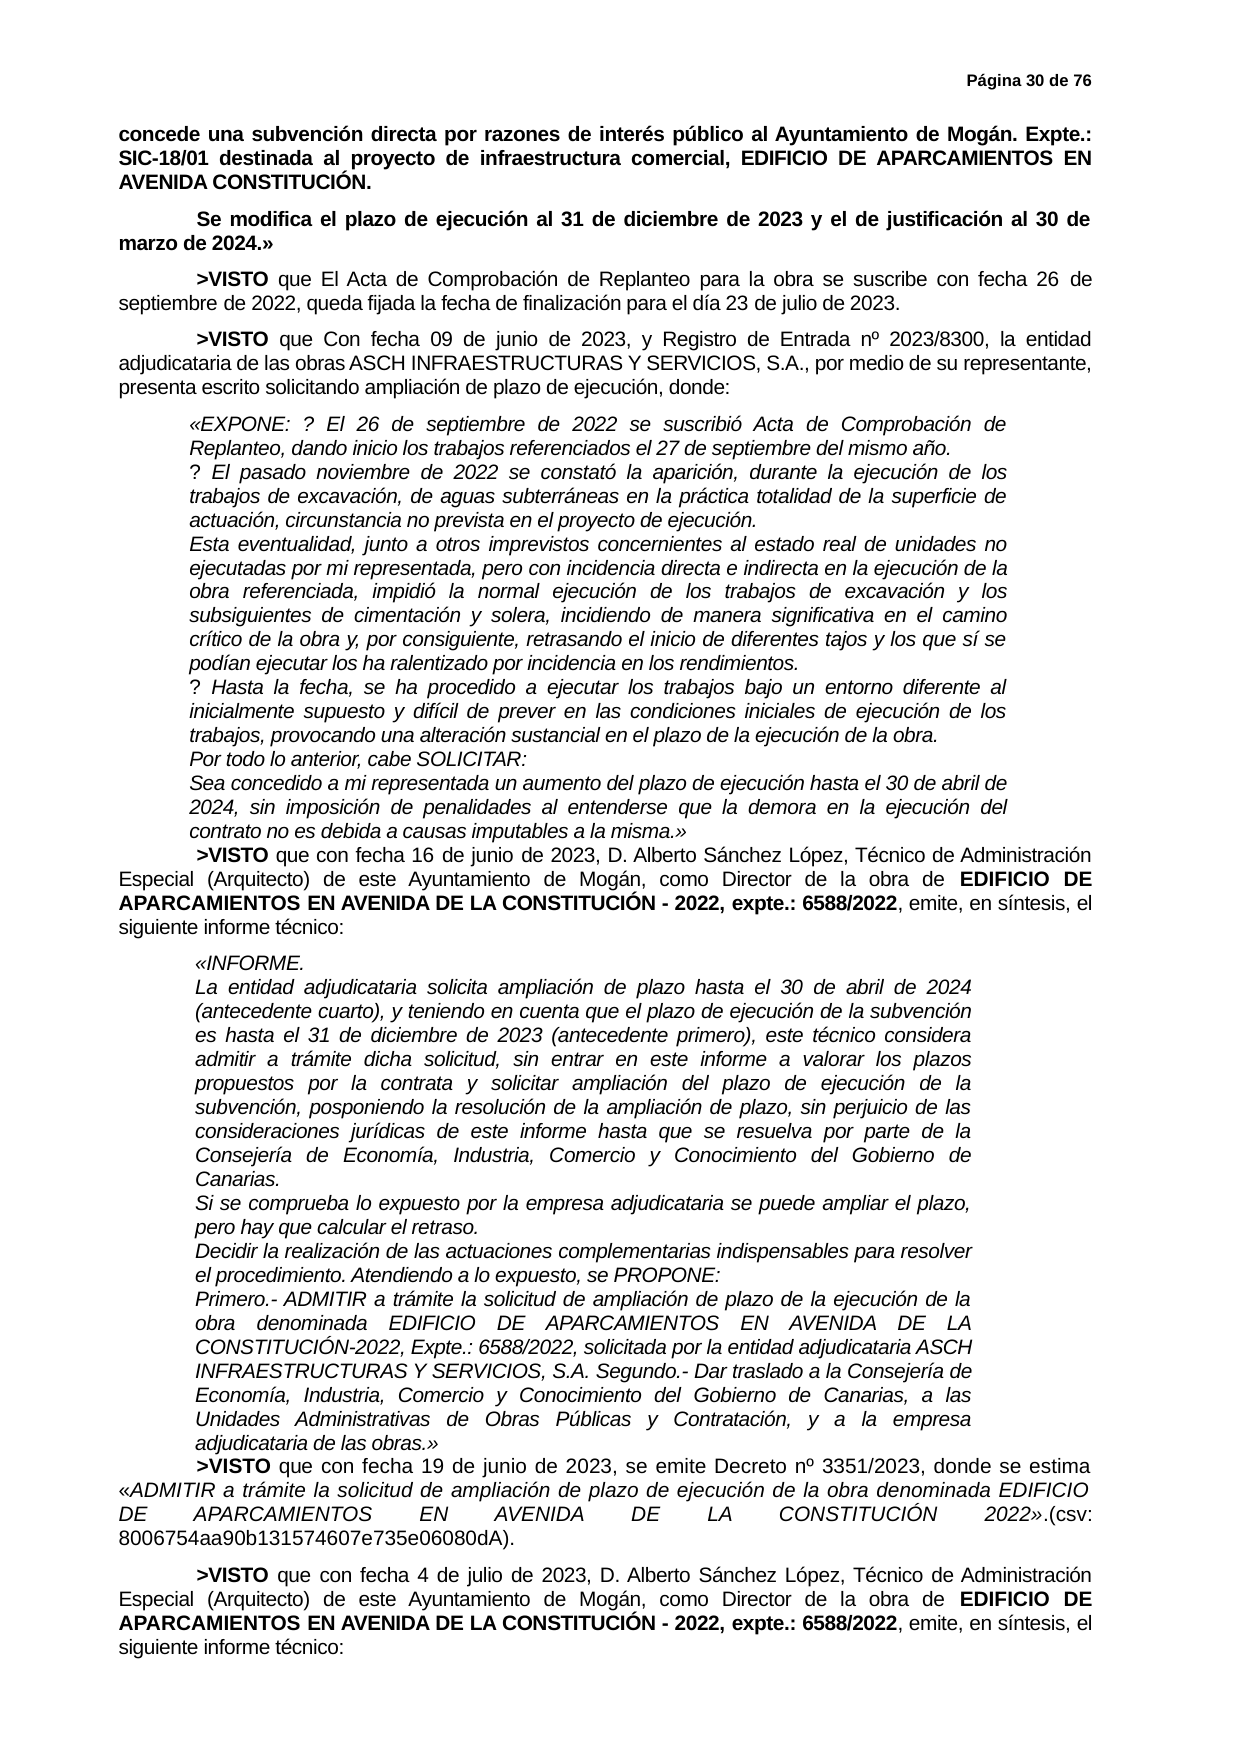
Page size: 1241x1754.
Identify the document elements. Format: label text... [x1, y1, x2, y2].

text «INFORME. [195, 951, 974, 975]
text >VISTO que Con fecha 09 de junio de 2023, y Registro de Entrada nº 2023/8300, la entidad adjudicataria de las obras ASCH INFRAESTRUCTURAS Y SERVICIOS, S.A., por medio de su representante, presenta escrito solicitando ampliación de plazo de ejecución, donde: [118, 327, 1092, 399]
text Sea concedido a mi representada un aumento del plazo de ejecución hasta el 30 de abril de 2024, sin imposición de penalidades al entenderse que la demora en la ejecución del contrato no es debida a causas imputables a la misma.» [189, 771, 1010, 843]
text ? Hasta la fecha, se ha procedido a ejecutar los trabajos bajo un entorno diferente al inicialmente supuesto y difícil de prever en las condiciones iniciales de ejecución de los trabajos, provocando una alteración sustancial en el plazo de la ejecución de la obra. [189, 675, 1010, 747]
text Decidir la realización de las actuaciones complementarias indispensables para resolver el procedimiento. Atendiendo a lo expuesto, se PROPONE: [195, 1239, 974, 1287]
text ? El pasado noviembre de 2022 se constató la aparición, durante la ejecución de los trabajos de excavación, de aguas subterráneas en la práctica totalidad de la superficie de actuación, circunstancia no prevista en el proyecto de ejecución. [189, 459, 1010, 531]
text Primero.- ADMITIR a trámite la solicitud de ampliación de plazo de la ejecución de la obra denominada EDIFICIO DE APARCAMIENTOS EN AVENIDA DE LA CONSTITUCIÓN-2022, Expte.: 6588/2022, solicitada por la entidad adjudicataria ASCH INFRAESTRUCTURAS Y SERVICIOS, S.A. Segundo.- Dar traslado a la Consejería de Economía, Industria, Comercio y Conocimiento del Gobierno de Canarias, a las Unidades Administrativas de Obras Públicas y Contratación, y a la empresa adjudicataria de las obras.» [195, 1287, 974, 1454]
text >VISTO que El Acta de Comprobación de Replanteo para la obra se suscribe con fecha 26 de septiembre de 2022, queda fijada la fecha de finalización para el día 23 de julio de 2023. [118, 267, 1092, 315]
text >VISTO que con fecha 19 de junio de 2023, se emite Decreto nº 3351/2023, donde se estima «ADMITIR a trámite la solicitud de ampliación de plazo de ejecución de la obra denominada EDIFICIO DE APARCAMIENTOS EN AVENIDA DE LA CONSTITUCIÓN 2022».(csv: 8006754aa90b131574607e735e06080dA). [118, 1454, 1092, 1550]
text >VISTO que con fecha 4 de julio de 2023, D. Alberto Sánchez López, Técnico de Administración Especial (Arquitecto) de este Ayuntamiento de Mogán, como Director de la obra de EDIFICIO DE APARCAMIENTOS EN AVENIDA DE LA CONSTITUCIÓN - 2022, expte.: 6588/2022, emite, en síntesis, el siguiente informe técnico: [118, 1563, 1092, 1658]
text Esta eventualidad, junto a otros imprevistos concernientes al estado real de unidades no ejecutadas por mi representada, pero con incidencia directa e indirecta en la ejecución de la obra referenciada, impidió la normal ejecución de los trabajos de excavación y los subsiguientes de cimentación y solera, incidiendo de manera significativa en el camino crítico de la obra y, por consiguiente, retrasando el inicio de diferentes tajos y los que sí se podían ejecutar los ha ralentizado por incidencia en los rendimientos. [189, 531, 1010, 675]
text «EXPONE: ? El 26 de septiembre de 2022 se suscribió Acta de Comprobación de Replanteo, dando inicio los trabajos referenciados el 27 de septiembre del mismo año. [189, 412, 1010, 459]
text Por todo lo anterior, cabe SOLICITAR: [189, 747, 1010, 771]
text Se modifica el plazo de ejecución al 31 de diciembre de 2023 y el de justificación al 30 de marzo de 2024.» [118, 206, 1092, 254]
text concede una subvención directa por razones de interés público al Ayuntamiento de Mogán. Expte.: SIC-18/01 destinada al proyecto de infraestructura comercial, EDIFICIO DE APARCAMIENTOS EN AVENIDA CONSTITUCIÓN. [118, 122, 1092, 194]
text >VISTO que con fecha 16 de junio de 2023, D. Alberto Sánchez López, Técnico de Administración Especial (Arquitecto) de este Ayuntamiento de Mogán, como Director de la obra de EDIFICIO DE APARCAMIENTOS EN AVENIDA DE LA CONSTITUCIÓN - 2022, expte.: 6588/2022, emite, en síntesis, el siguiente informe técnico: [118, 843, 1092, 939]
text La entidad adjudicataria solicita ampliación de plazo hasta el 30 de abril de 2024 (antecedente cuarto), y teniendo en cuenta que el plazo de ejecución de la subvención es hasta el 31 de diciembre de 2023 (antecedente primero), este técnico considera admitir a trámite dicha solicitud, sin entrar en este informe a valorar los plazos propuestos por la contrata y solicitar ampliación del plazo de ejecución de la subvención, posponiendo la resolución de la ampliación de plazo, sin perjuicio de las consideraciones jurídicas de este informe hasta que se resuelva por parte de la Consejería de Economía, Industria, Comercio y Conocimiento del Gobierno de Canarias. [195, 975, 974, 1191]
text Si se comprueba lo expuesto por la empresa adjudicataria se puede ampliar el plazo, pero hay que calcular el retraso. [195, 1191, 974, 1239]
